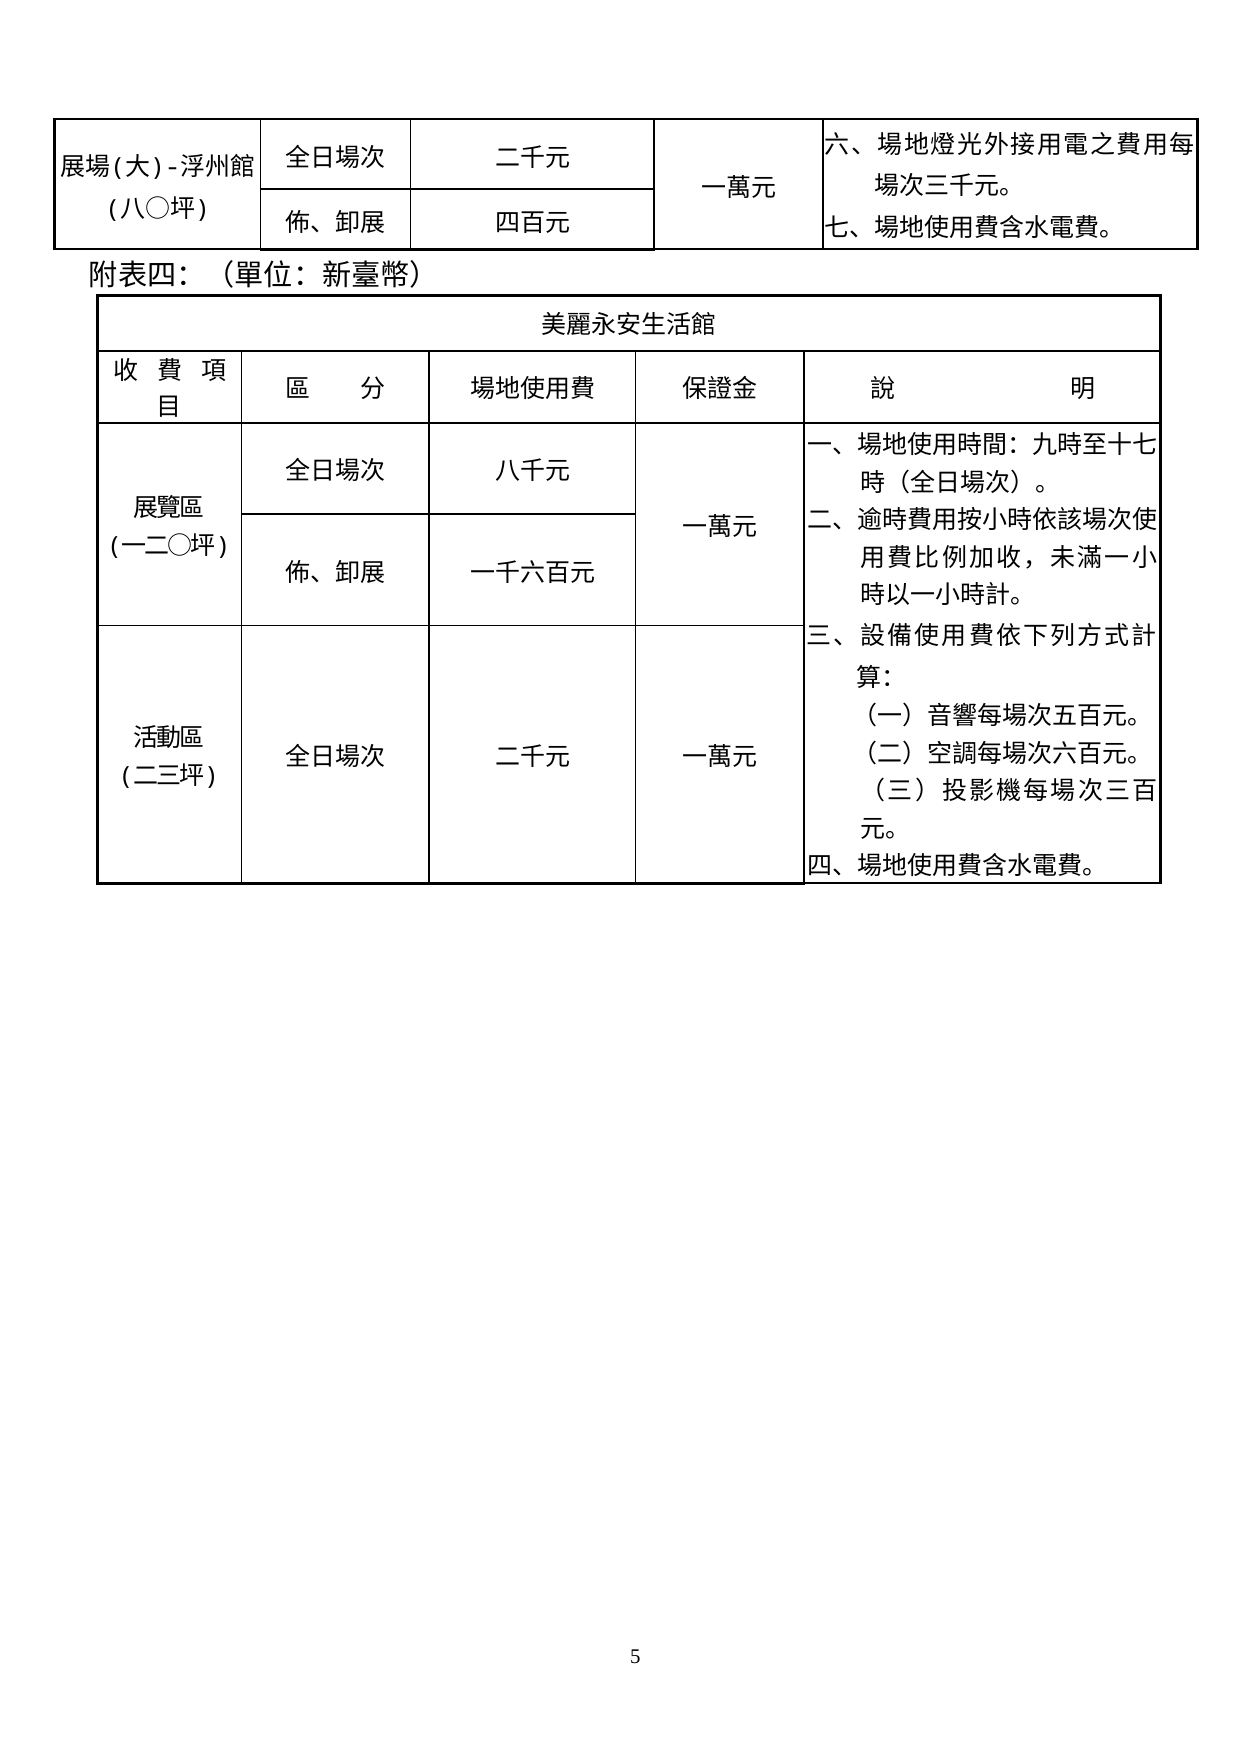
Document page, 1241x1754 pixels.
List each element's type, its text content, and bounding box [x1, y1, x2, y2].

table_header 美麗永安生活館 [99, 297, 1159, 350]
table_cell 保證金 [636, 352, 803, 422]
table_cell 收 費 項 目 [99, 352, 241, 422]
table_cell 二千元 [411, 120, 653, 188]
table_cell 一萬元 [636, 424, 803, 625]
table_cell 八千元 [430, 424, 635, 513]
table_cell 全日場次 [242, 424, 428, 513]
table_cell 全日場次 [261, 120, 410, 188]
text 附表四：（單位：新臺幣） [89, 251, 1181, 293]
table_cell 佈、卸展 [242, 515, 428, 625]
table_cell 一、場地使用時間：九時至十七時（全日場次）。 二、逾時費用按小時依該場次使用費比例加收，未滿一小時以一小時計。 三、設備使用費依下列方式計算： （一）音響每場次五百元。 （二）空調每場次六百元。 （三）投影機每場次三百元。 四、場地使用費含水電費。 [805, 424, 1159, 882]
table_cell 佈、卸展 [261, 190, 410, 248]
table_cell 六、場地燈光外接用電之費用每場次三千元。 七、場地使用費含水電費。 [824, 120, 1196, 248]
table_cell 二千元 [430, 626, 635, 882]
table_cell 場地使用費 [430, 352, 635, 422]
table_cell 四百元 [411, 190, 653, 248]
table_cell 一萬元 [636, 626, 803, 882]
table_cell 一千六百元 [430, 515, 635, 625]
table_cell 展覽區 (一二○坪) [99, 424, 241, 625]
table_cell 活動區 (二三坪) [99, 626, 241, 882]
table_cell 一萬元 [655, 120, 822, 248]
table_cell 全日場次 [242, 626, 428, 882]
table_cell 展場(大)-浮州館 (八○坪) [56, 120, 260, 248]
table_cell 區 分 [242, 352, 428, 422]
table_cell 說 明 [805, 352, 1159, 422]
